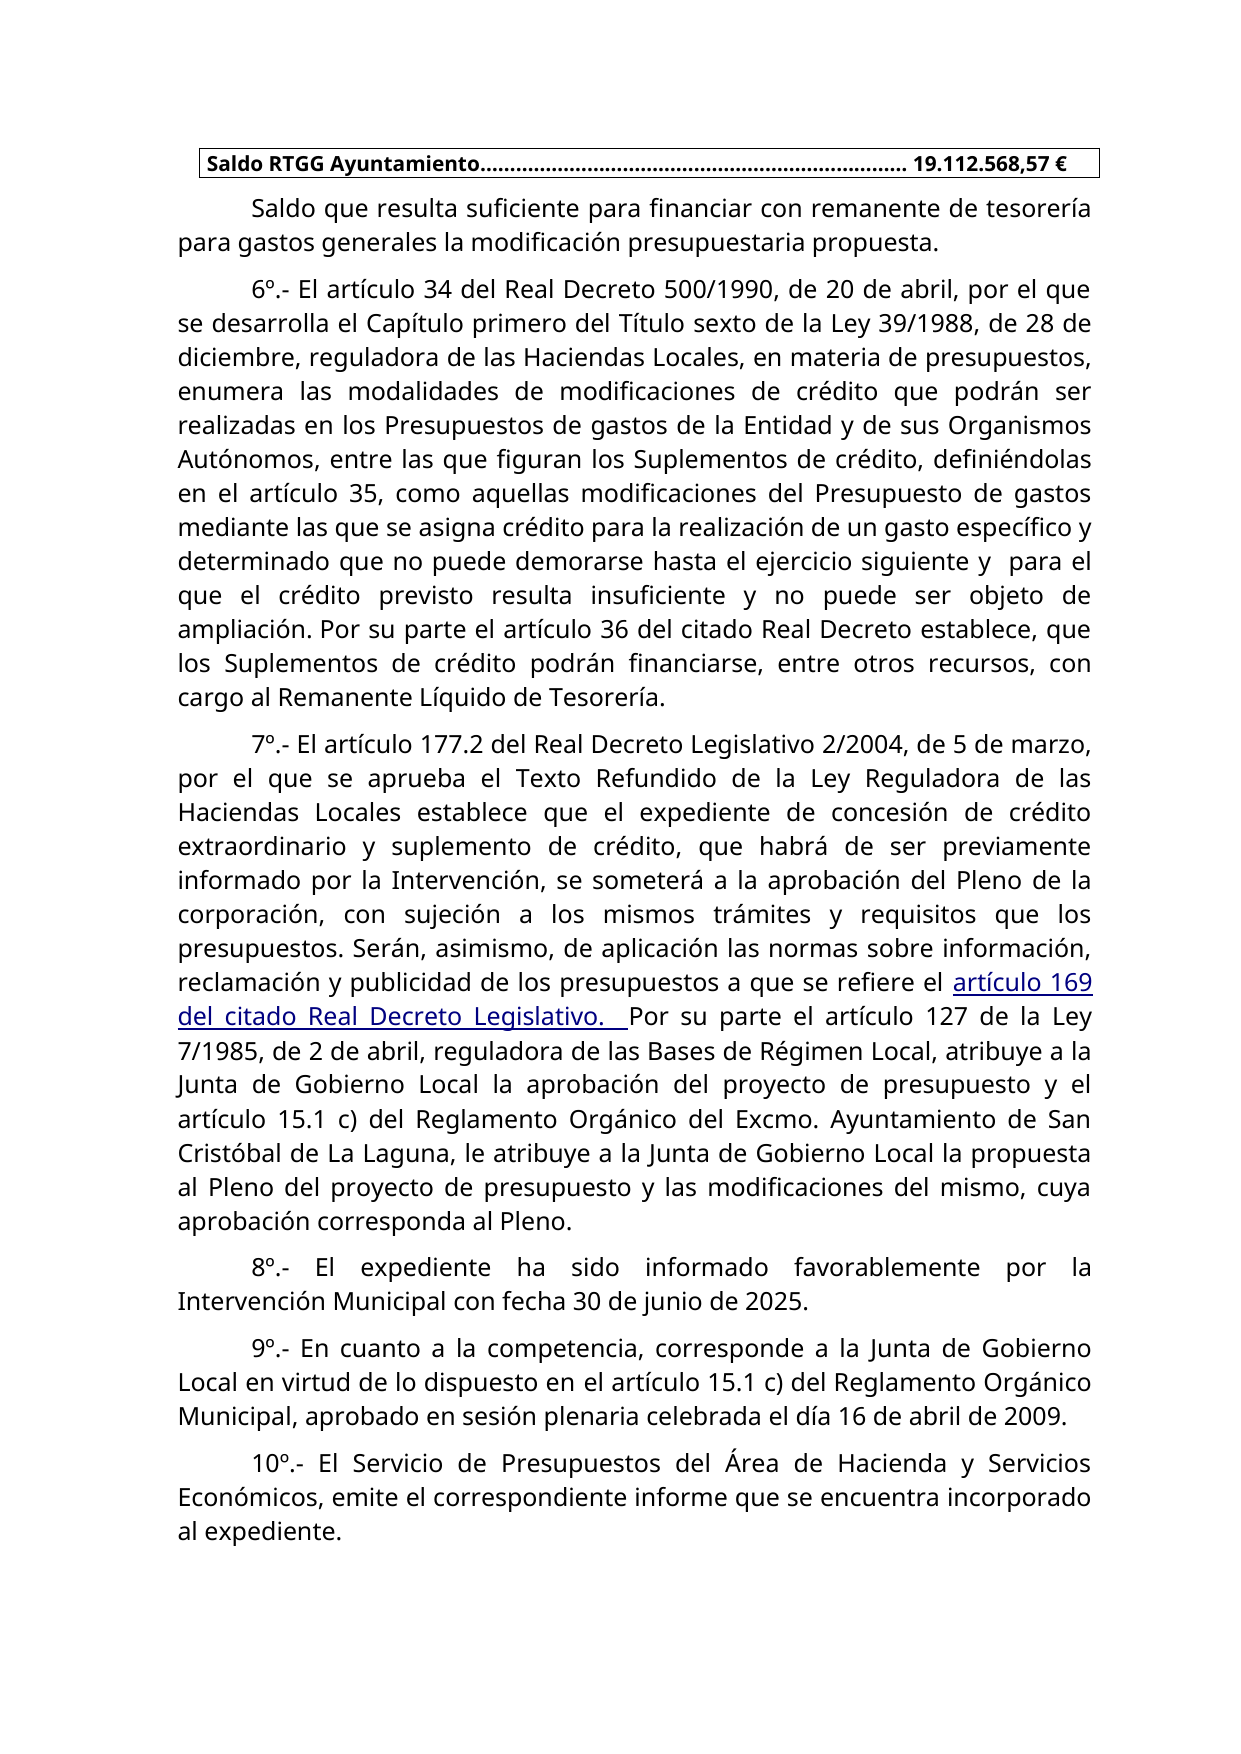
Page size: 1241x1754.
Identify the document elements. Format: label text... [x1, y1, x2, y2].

text 8º.- El expediente ha sido informado favorablemente por la Intervención Municipal con fecha 30 de junio de 2025. [177, 1250, 1093, 1318]
table_cell Saldo RTGG Ayuntamiento ……………………………………………………………… 19.112.568,57 € [200, 149, 1099, 177]
text 7º.- El artículo 177.2 del Real Decreto Legislativo 2/2004, de 5 de marzo, por el que se aprueba el Texto Refundido de la Ley Reguladora de las Haciendas Locales establece que el expediente de concesión de crédito extraordinario y suplemento de crédito, que habrá de ser previamente informado por la Intervención, se someterá a la aprobación del Pleno de la corporación, con sujeción a los mismos trámites y requisitos que los presupuestos. Serán, asimismo, de aplicación las normas sobre información, reclamación y publicidad de los presupuestos a que se refiere el artículo 169 del citado Real Decreto Legislativo. Por su parte el artículo 127 de la Ley 7/1985, de 2 de abril, reguladora de las Bases de Régimen Local, atribuye a la Junta de Gobierno Local la aprobación del proyecto de presupuesto y el artículo 15.1 c) del Reglamento Orgánico del Excmo. Ayuntamiento de San Cristóbal de La Laguna, le atribuye a la Junta de Gobierno Local la propuesta al Pleno del proyecto de presupuesto y las modificaciones del mismo, cuya aprobación corresponda al Pleno. [177, 727, 1093, 1237]
text 10º.- El Servicio de Presupuestos del Área de Hacienda y Servicios Económicos, emite el correspondiente informe que se encuentra incorporado al expediente. [177, 1445, 1093, 1547]
text Saldo que resulta suficiente para financiar con remanente de tesorería para gastos generales la modificación presupuestaria propuesta. [177, 191, 1093, 259]
text 9º.- En cuanto a la competencia, corresponde a la Junta de Gobierno Local en virtud de lo dispuesto en el artículo 15.1 c) del Reglamento Orgánico Municipal, aprobado en sesión plenaria celebrada el día 16 de abril de 2009. [177, 1331, 1093, 1433]
text 6º.- El artículo 34 del Real Decreto 500/1990, de 20 de abril, por el que se desarrolla el Capítulo primero del Título sexto de la Ley 39/1988, de 28 de diciembre, reguladora de las Haciendas Locales, en materia de presupuestos, enumera las modalidades de modificaciones de crédito que podrán ser realizadas en los Presupuestos de gastos de la Entidad y de sus Organismos Autónomos, entre las que figuran los Suplementos de crédito, definiéndolas en el artículo 35, como aquellas modificaciones del Presupuesto de gastos mediante las que se asigna crédito para la realización de un gasto específico y determinado que no puede demorarse hasta el ejercicio siguiente y para el que el crédito previsto resulta insuficiente y no puede ser objeto de ampliación. Por su parte el artículo 36 del citado Real Decreto establece, que los Suplementos de crédito podrán financiarse, entre otros recursos, con cargo al Remanente Líquido de Tesorería. [177, 271, 1093, 714]
